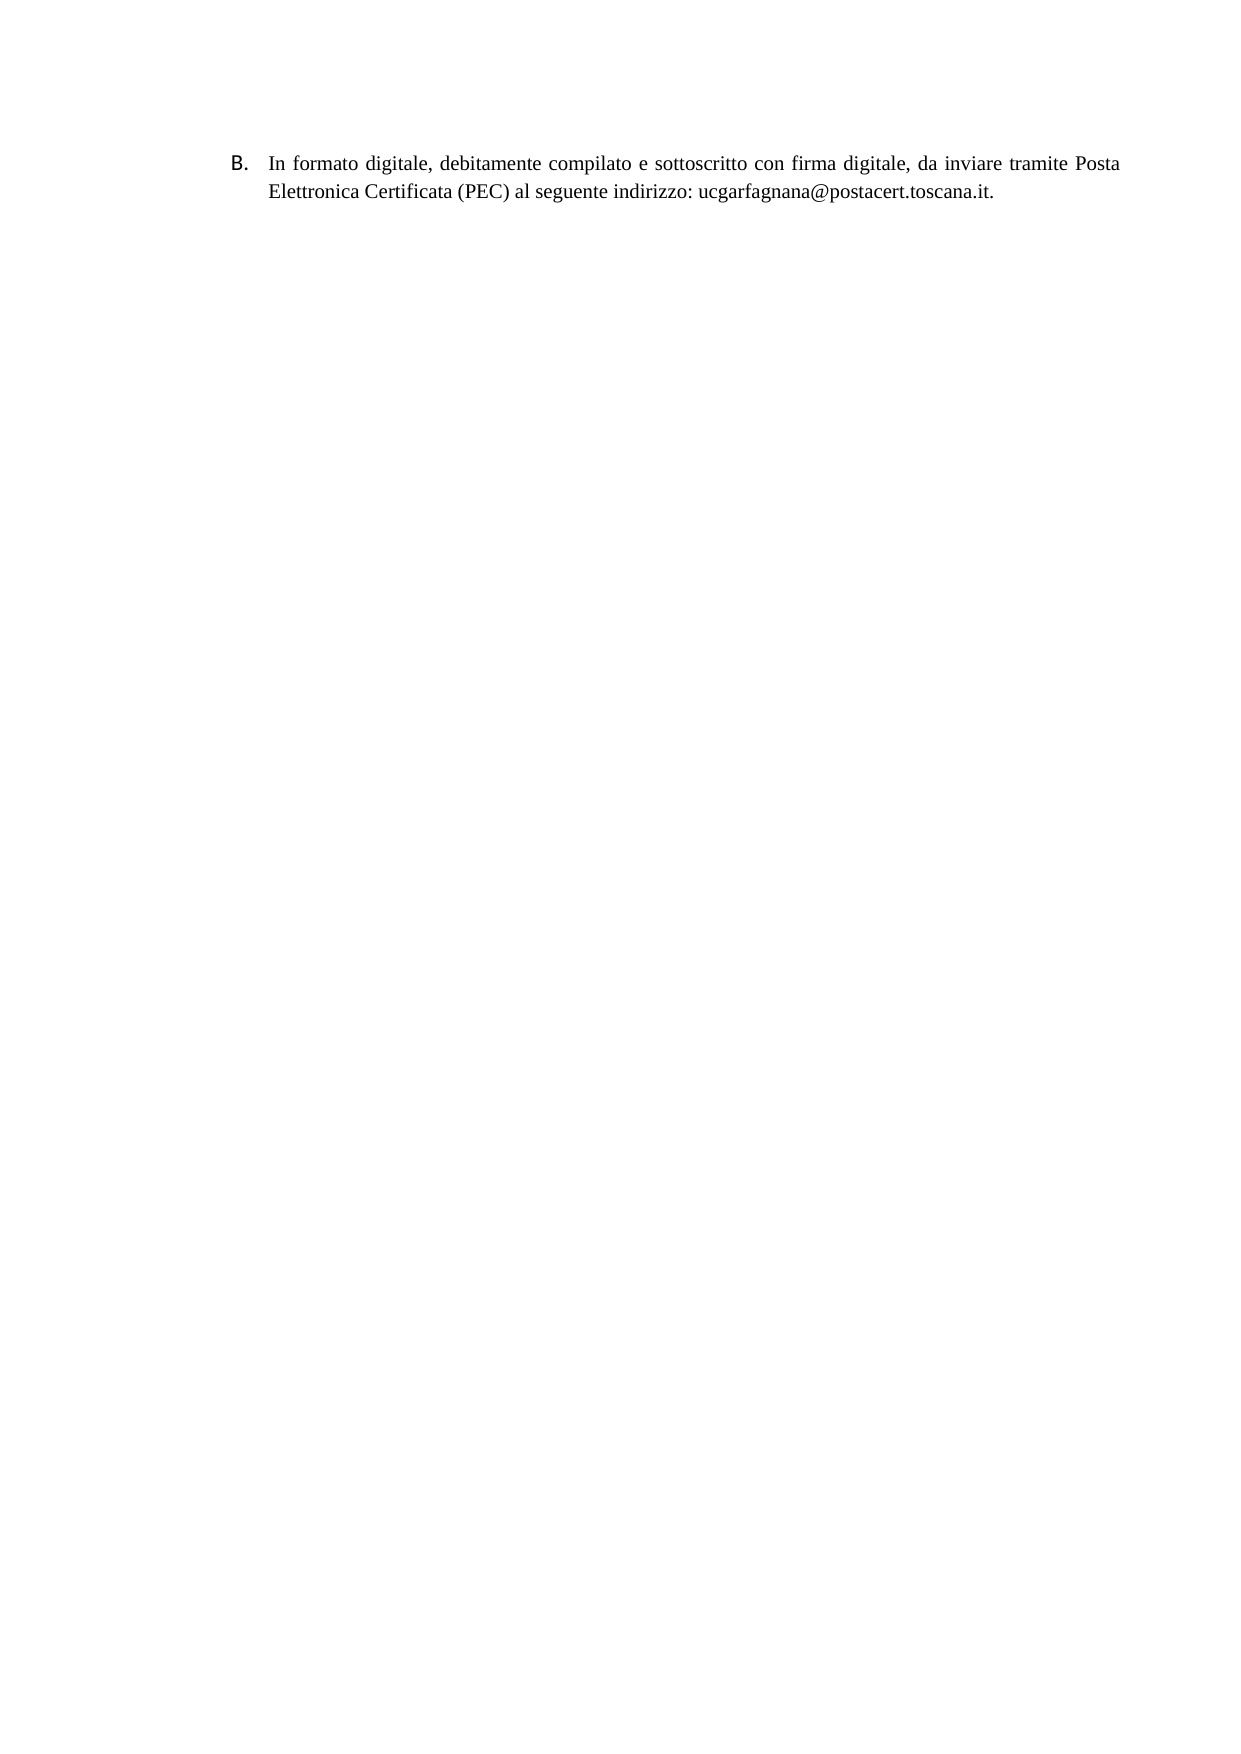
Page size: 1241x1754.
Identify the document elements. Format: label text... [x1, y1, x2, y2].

list In formato digitale, debitamente compilato e sottoscritto con firma digitale, da inviare tramite Posta Elettronica Certificata (PEC) al seguente indirizzo: ucgarfagnana@postacert.toscana.it. [231, 148, 1122, 203]
